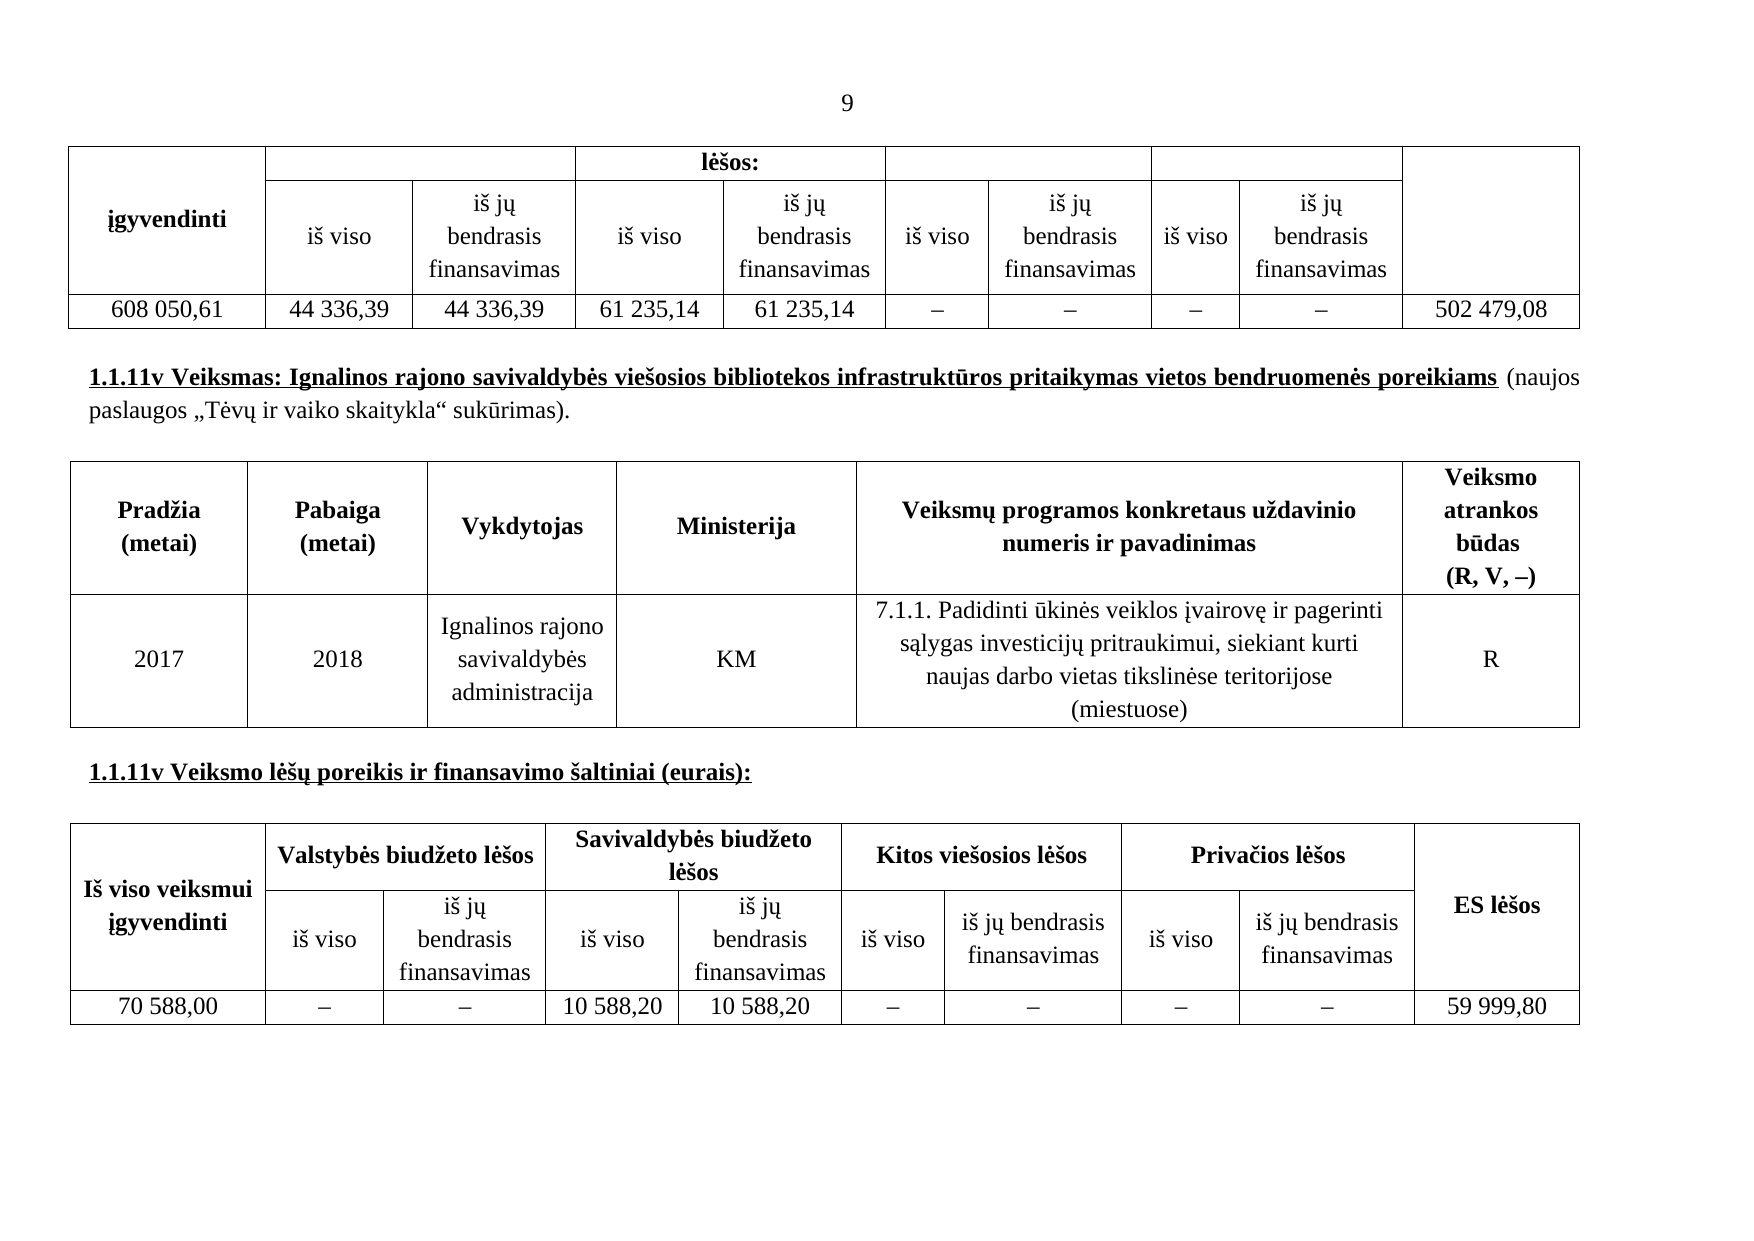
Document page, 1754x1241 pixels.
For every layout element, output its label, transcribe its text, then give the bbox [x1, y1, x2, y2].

table_cell iš jų bendrasis finansavimas [413, 181, 575, 293]
table_header Veiksmų programos konkretaus uždavinio numeris ir pavadinimas [857, 462, 1402, 594]
table_cell KM [617, 595, 856, 727]
table_cell 608 050,61 [69, 295, 265, 328]
table_cell – [1240, 991, 1414, 1024]
table_header įgyvendinti [69, 147, 265, 293]
table_cell iš viso [546, 891, 678, 990]
table_cell 2017 [71, 595, 247, 727]
table_cell iš jų bendrasis finansavimas [384, 891, 545, 990]
table_cell 10 588,20 [679, 991, 841, 1024]
table_cell iš jų bendrasis finansavimas [1240, 891, 1414, 990]
table_cell – [1240, 295, 1402, 328]
table_header Veiksmo atrankos būdas (R, V, –) [1403, 462, 1579, 594]
table_header [266, 147, 575, 180]
table_cell – [1122, 991, 1239, 1024]
table_cell iš jų bendrasis finansavimas [945, 891, 1121, 990]
table_header [886, 147, 1151, 180]
table_cell 44 336,39 [413, 295, 575, 328]
table_cell 70 588,00 [71, 991, 265, 1024]
table_cell 10 588,20 [546, 991, 678, 1024]
table_cell 2018 [248, 595, 427, 727]
table_cell 502 479,08 [1403, 295, 1579, 328]
table_cell iš viso [1122, 891, 1239, 990]
table_cell – [384, 991, 545, 1024]
table_cell iš viso [1152, 181, 1239, 293]
table_cell iš viso [886, 181, 988, 293]
table_cell iš viso [266, 181, 412, 293]
table_cell 59 999,80 [1415, 991, 1579, 1024]
table_header Privačios lėšos [1122, 824, 1414, 890]
table_cell 61 235,14 [724, 295, 885, 328]
table_cell – [266, 991, 383, 1024]
table_cell iš jų bendrasis finansavimas [1240, 181, 1402, 293]
table_header Ministerija [617, 462, 856, 594]
table_cell Ignalinos rajono savivaldybės administracija [428, 595, 616, 727]
table_header ES lėšos [1415, 824, 1579, 990]
text 1.1.11v Veiksmo lėšų poreikis ir finansavimo šaltiniai (eurais): [59, 757, 1636, 786]
text 1.1.11v Veiksmas: Ignalinos rajono savivaldybės viešosios bibliotekos infrastruktūros pritaikymas vietos bendruomenės poreikiams (naujos paslaugos „Tėvų ir vaiko skaitykla“ sukūrimas). [89, 362, 1580, 423]
table_header Vykdytojas [428, 462, 616, 594]
table_cell – [989, 295, 1151, 328]
table_cell iš jų bendrasis finansavimas [989, 181, 1151, 293]
table_cell iš viso [576, 181, 723, 293]
table_header Kitos viešosios lėšos [842, 824, 1121, 890]
table_header [1403, 147, 1579, 293]
table_cell 7.1.1. Padidinti ūkinės veiklos įvairovę ir pagerinti sąlygas investicijų pritraukimui, siekiant kurti naujas darbo vietas tikslinėse teritorijose (miestuose) [857, 595, 1402, 727]
table_cell – [886, 295, 988, 328]
table_header Valstybės biudžeto lėšos [266, 824, 545, 890]
table_header lėšos: [576, 147, 885, 180]
table_cell – [1152, 295, 1239, 328]
table_cell iš viso [266, 891, 383, 990]
table_cell iš viso [842, 891, 944, 990]
table_header [1152, 147, 1402, 180]
table_cell iš jų bendrasis finansavimas [679, 891, 841, 990]
table_header Savivaldybės biudžeto lėšos [546, 824, 841, 890]
table_cell – [945, 991, 1121, 1024]
table_cell – [842, 991, 944, 1024]
table_cell 61 235,14 [576, 295, 723, 328]
table_cell iš jų bendrasis finansavimas [724, 181, 885, 293]
table_header Pabaiga (metai) [248, 462, 427, 594]
table_header Iš viso veiksmui įgyvendinti [71, 824, 265, 990]
table_cell R [1403, 595, 1579, 727]
table_header Pradžia (metai) [71, 462, 247, 594]
table_cell 44 336,39 [266, 295, 412, 328]
